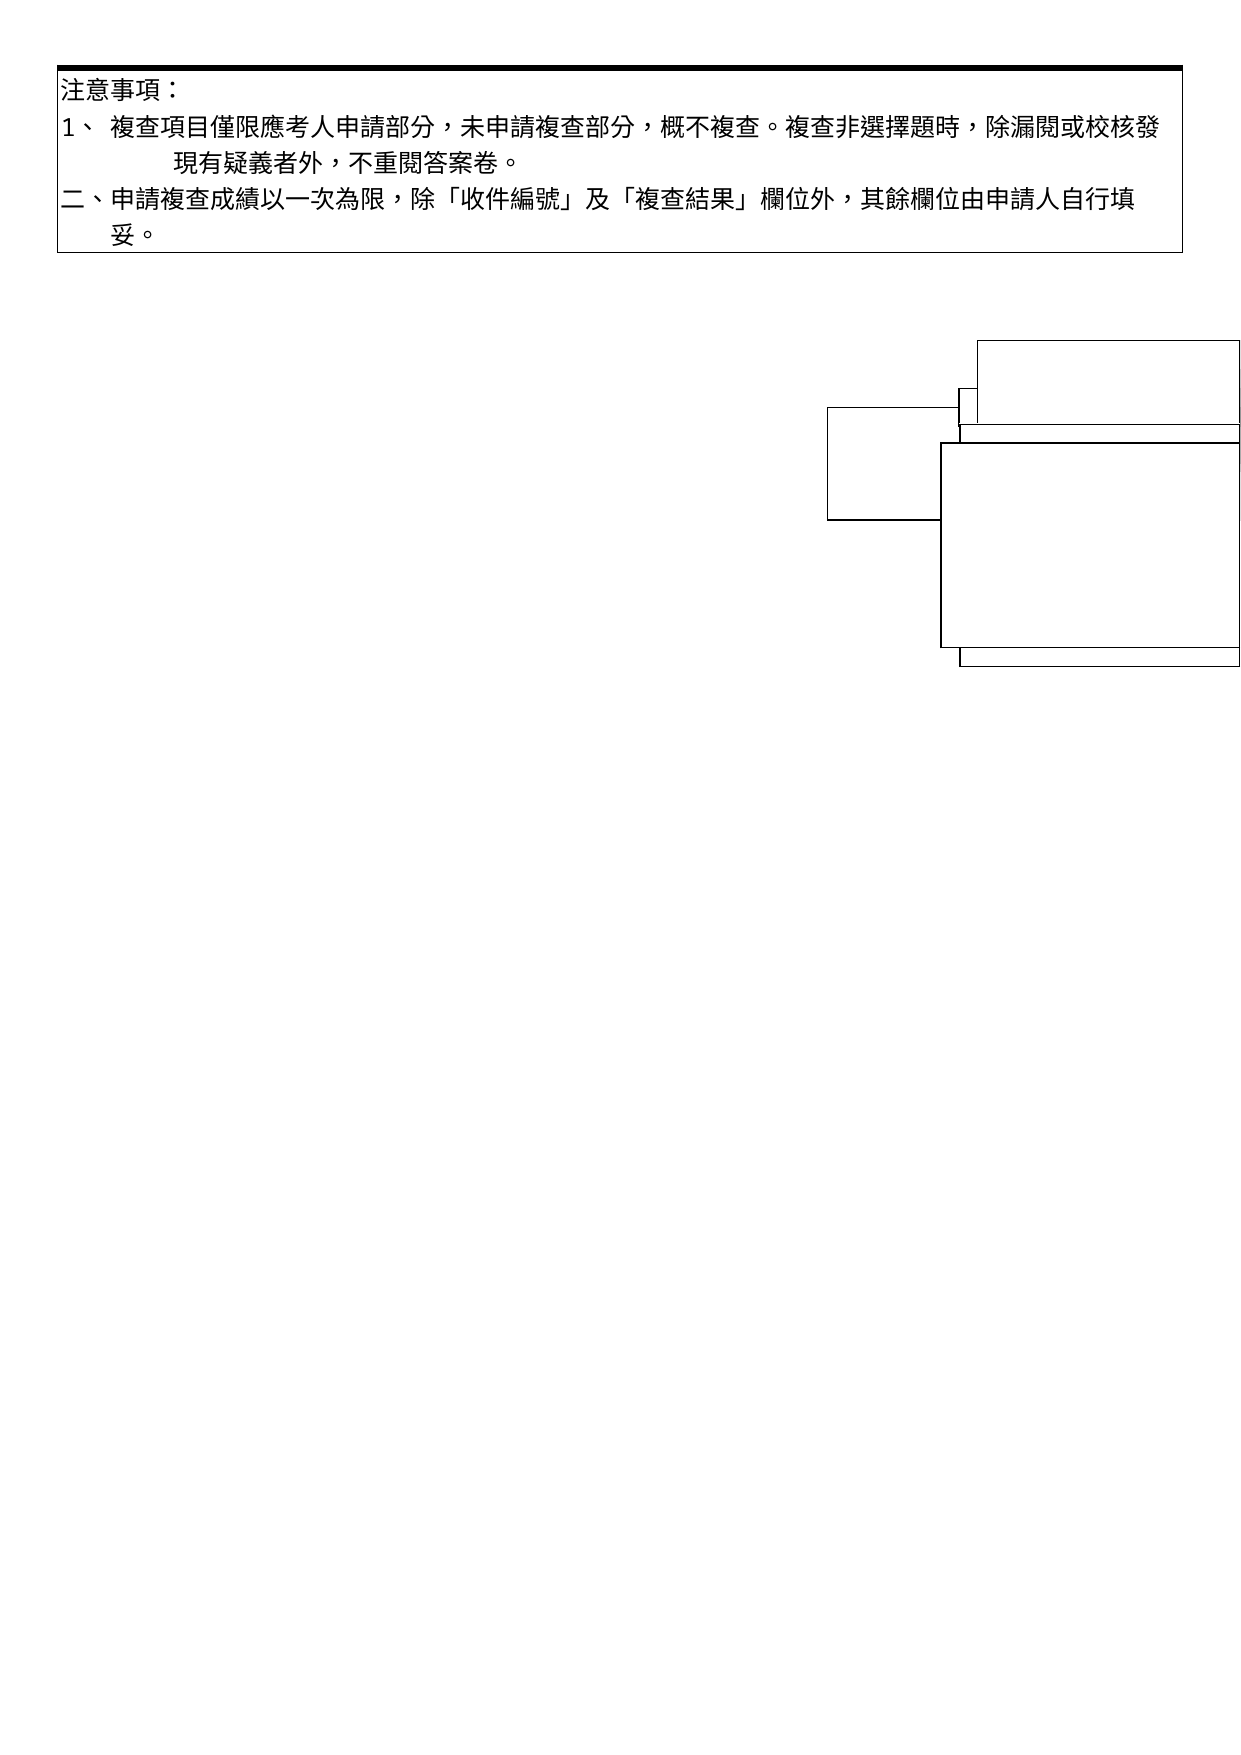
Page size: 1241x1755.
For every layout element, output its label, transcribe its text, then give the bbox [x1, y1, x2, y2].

table_cell 注意事項： 複查項目僅限應考人申請部分，未申請複查部分，概不複查。複查非選擇題時，除漏閱或校核發現有疑義者外，不重閱答案卷。 二、申請複查成績以一次為限，除「收件編號」及「複查結果」欄位外，其餘欄位由申請人自行填妥。 [58, 71, 1182, 252]
